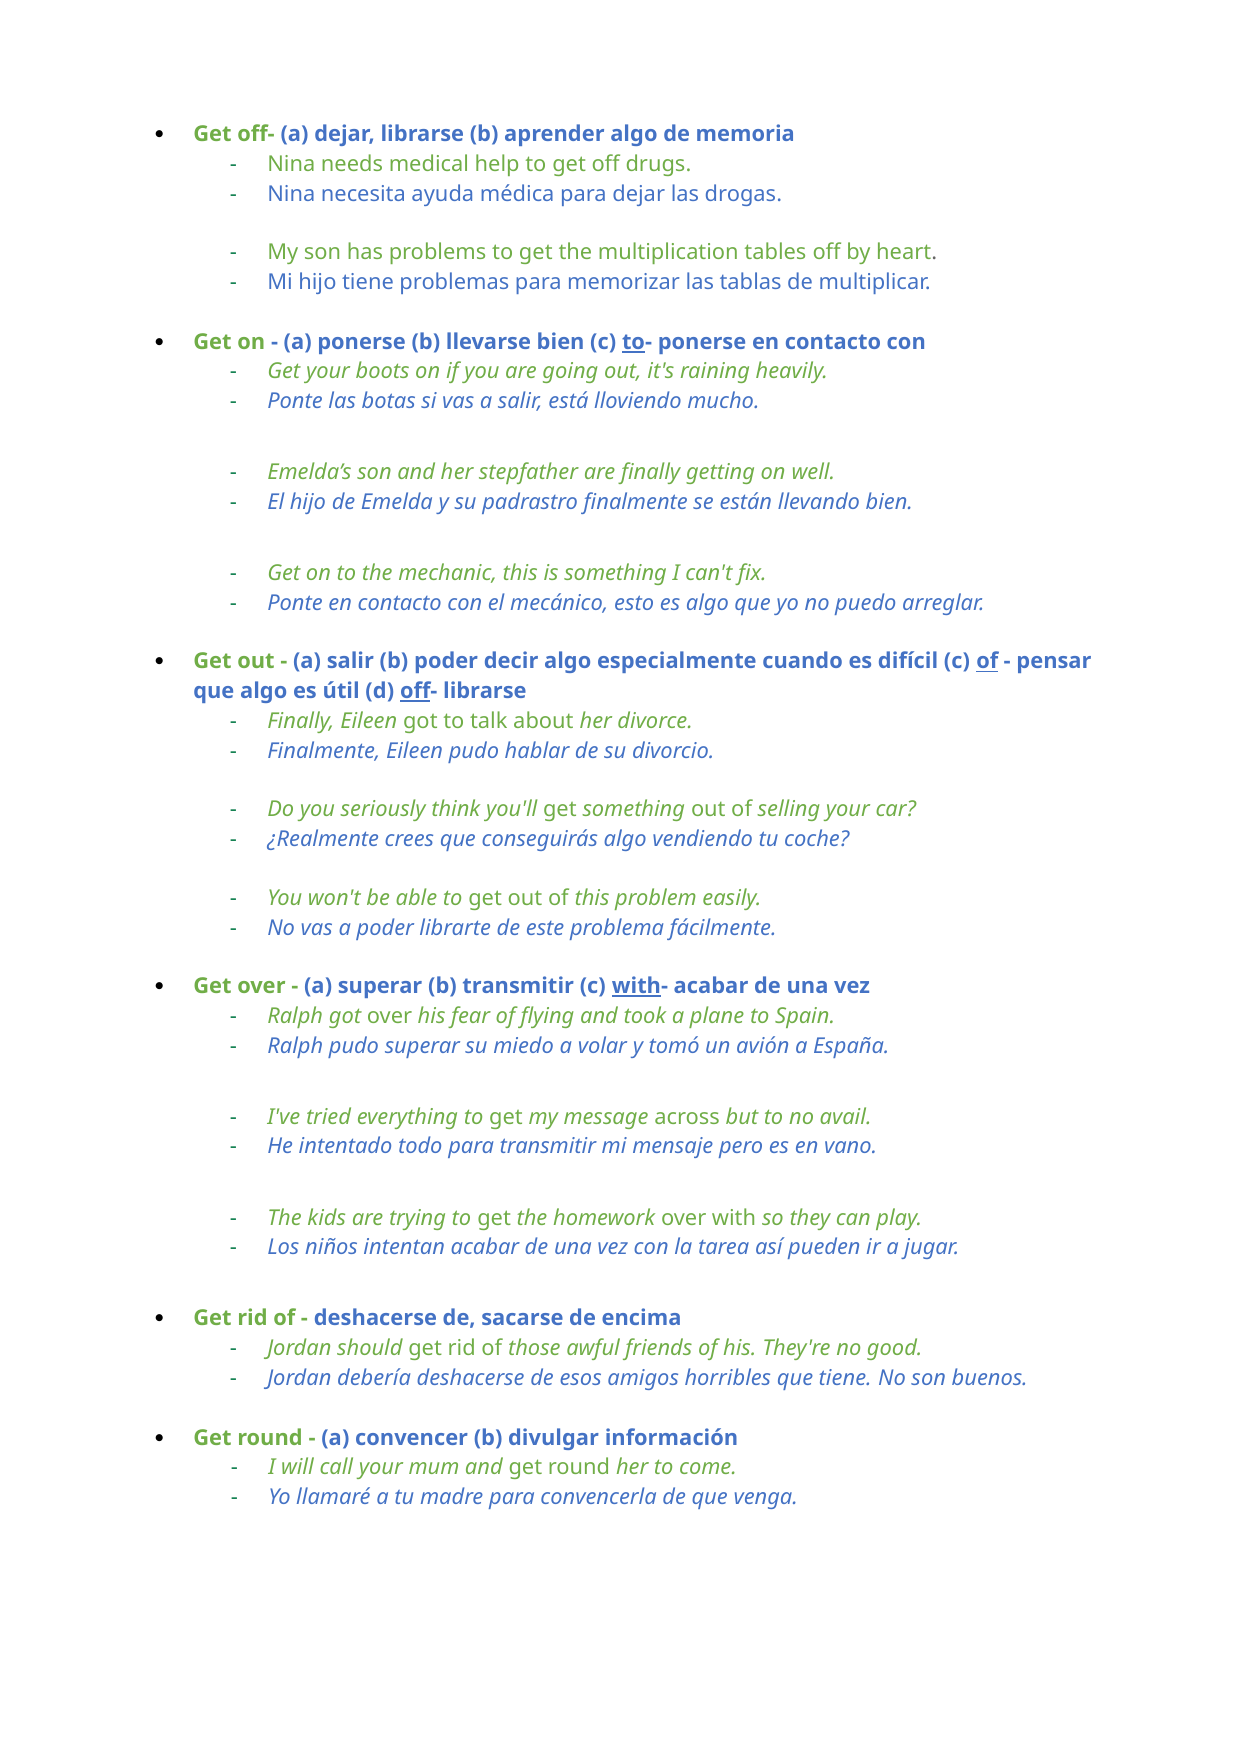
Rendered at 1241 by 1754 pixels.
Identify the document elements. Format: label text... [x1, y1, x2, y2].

list Ponte en contacto con el mecánico, esto es algo que yo no puedo arreglar. [229, 587, 1122, 617]
list You won't be able to get out of this problem easily. [229, 882, 1122, 911]
list Los niños intentan acabar de una vez con la tarea así pueden ir a jugar. [229, 1231, 1122, 1261]
list Mi hijo tiene problemas para memorizar las tablas de multiplicar. [229, 266, 1122, 296]
list Get out - (a) salir (b) poder decir algo especialmente cuando es difícil (c) of - pensar que algo es útil (d) off- librarse [156, 645, 1122, 705]
list Emelda’s son and her stepfather are finally getting on well. [229, 456, 1122, 486]
list Get off- (a) dejar, librarse (b) aprender algo de memoria [156, 118, 1122, 148]
list Do you seriously think you'll get something out of selling your car? [229, 793, 1122, 823]
list Jordan debería deshacerse de esos amigos horribles que tiene. No son buenos. [229, 1362, 1122, 1392]
list ¿Realmente crees que conseguirás algo vendiendo tu coche? [229, 823, 1122, 853]
list Get on - (a) ponerse (b) llevarse bien (c) to- ponerse en contacto con [156, 326, 1122, 355]
list Ralph got over his fear of flying and took a plane to Spain. [229, 1000, 1122, 1029]
list Nina needs medical help to get off drugs. [229, 148, 1122, 178]
list My son has problems to get the multiplication tables off by heart. [229, 236, 1122, 266]
list El hijo de Emelda y su padrastro finalmente se están llevando bien. [229, 486, 1122, 516]
list Nina necesita ayuda médica para dejar las drogas. [229, 178, 1122, 207]
list Get your boots on if you are going out, it's raining heavily. [229, 355, 1122, 385]
list Finally, Eileen got to talk about her divorce. [229, 705, 1122, 735]
list He intentado todo para transmitir mi mensaje pero es en vano. [229, 1130, 1122, 1160]
list Yo llamaré a tu madre para convencerla de que venga. [231, 1481, 1122, 1511]
list Get on to the mechanic, this is something I can't fix. [229, 557, 1122, 587]
list No vas a poder librarte de este problema fácilmente. [229, 911, 1122, 941]
list The kids are trying to get the homework over with so they can play. [229, 1201, 1122, 1231]
list I've tried everything to get my message across but to no avail. [229, 1101, 1122, 1130]
list Ralph pudo superar su miedo a volar y tomó un avión a España. [229, 1029, 1122, 1059]
list Get rid of - deshacerse de, sacarse de encima [156, 1302, 1122, 1332]
list Finalmente, Eileen pudo hablar de su divorcio. [229, 735, 1122, 764]
list Get over - (a) superar (b) transmitir (c) with- acabar de una vez [156, 970, 1122, 1000]
list Ponte las botas si vas a salir, está lloviendo mucho. [229, 385, 1122, 415]
list Jordan should get rid of those awful friends of his. They're no good. [229, 1332, 1122, 1362]
list I will call your mum and get round her to come. [231, 1451, 1122, 1481]
list Get round - (a) convencer (b) divulgar información [156, 1421, 1122, 1451]
